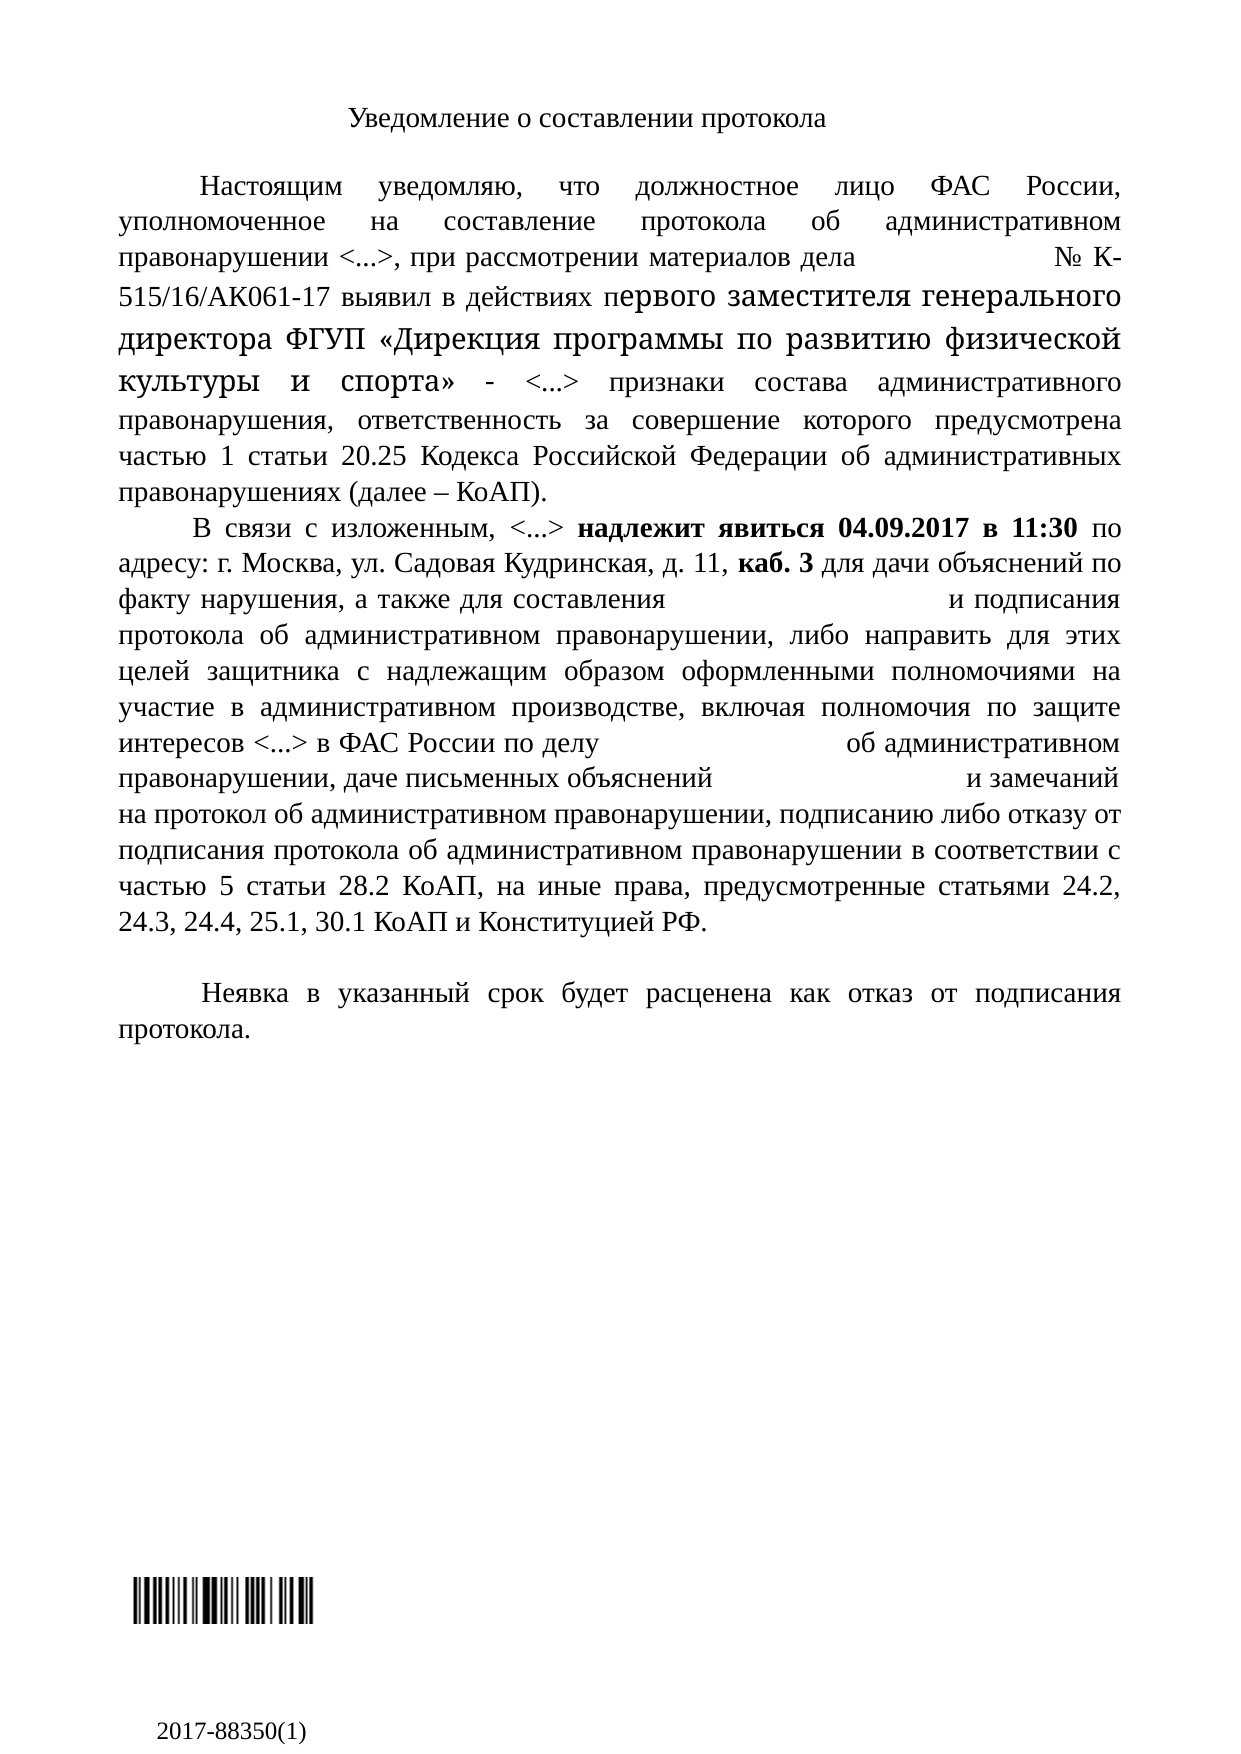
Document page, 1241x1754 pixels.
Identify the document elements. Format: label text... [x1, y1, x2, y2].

text Настоящим уведомляю, что должностное лицо ФАС России, уполномоченное на составление протокола об административном правонарушении <...>, при рассмотрении материалов дела № К-515/16/АК061-17 выявил в действиях первого заместителя генерального директора ФГУП «Дирекция программы по развитию физической культуры и спорта» - <...> признаки состава административного правонарушения, ответственность за совершение которого предусмотрена частью 1 статьи 20.25 Кодекса Российской Федерации об административных правонарушениях (далее – КоАП). [118, 168, 1122, 507]
picture [118, 1577, 331, 1624]
text В связи с изложенным, <...> надлежит явиться 04.09.2017 в 11:30 по адресу: г. Москва, ул. Садовая Кудринская, д. 11, каб. 3 для дачи объяснений по факту нарушения, а также для составления и подписания протокола об административном правонарушении, либо направить для этих целей защитника с надлежащим образом оформленными полномочиями на участие в административном производстве, включая полномочия по защите интересов <...> в ФАС России по делу об административном правонарушении, даче письменных объяснений и замечаний на протокол об административном правонарушении, подписанию либо отказу от подписания протокола об административном правонарушении в соответствии с частью 5 статьи 28.2 КоАП, на иные права, предусмотренные статьями 24.2, 24.3, 24.4, 25.1, 30.1 КоАП и Конституцией РФ. [118, 510, 1122, 937]
text Неявка в указанный срок будет расценена как отказ от подписания протокола. [118, 976, 1122, 1045]
text Уведомление о составлении протокола [118, 101, 1122, 134]
